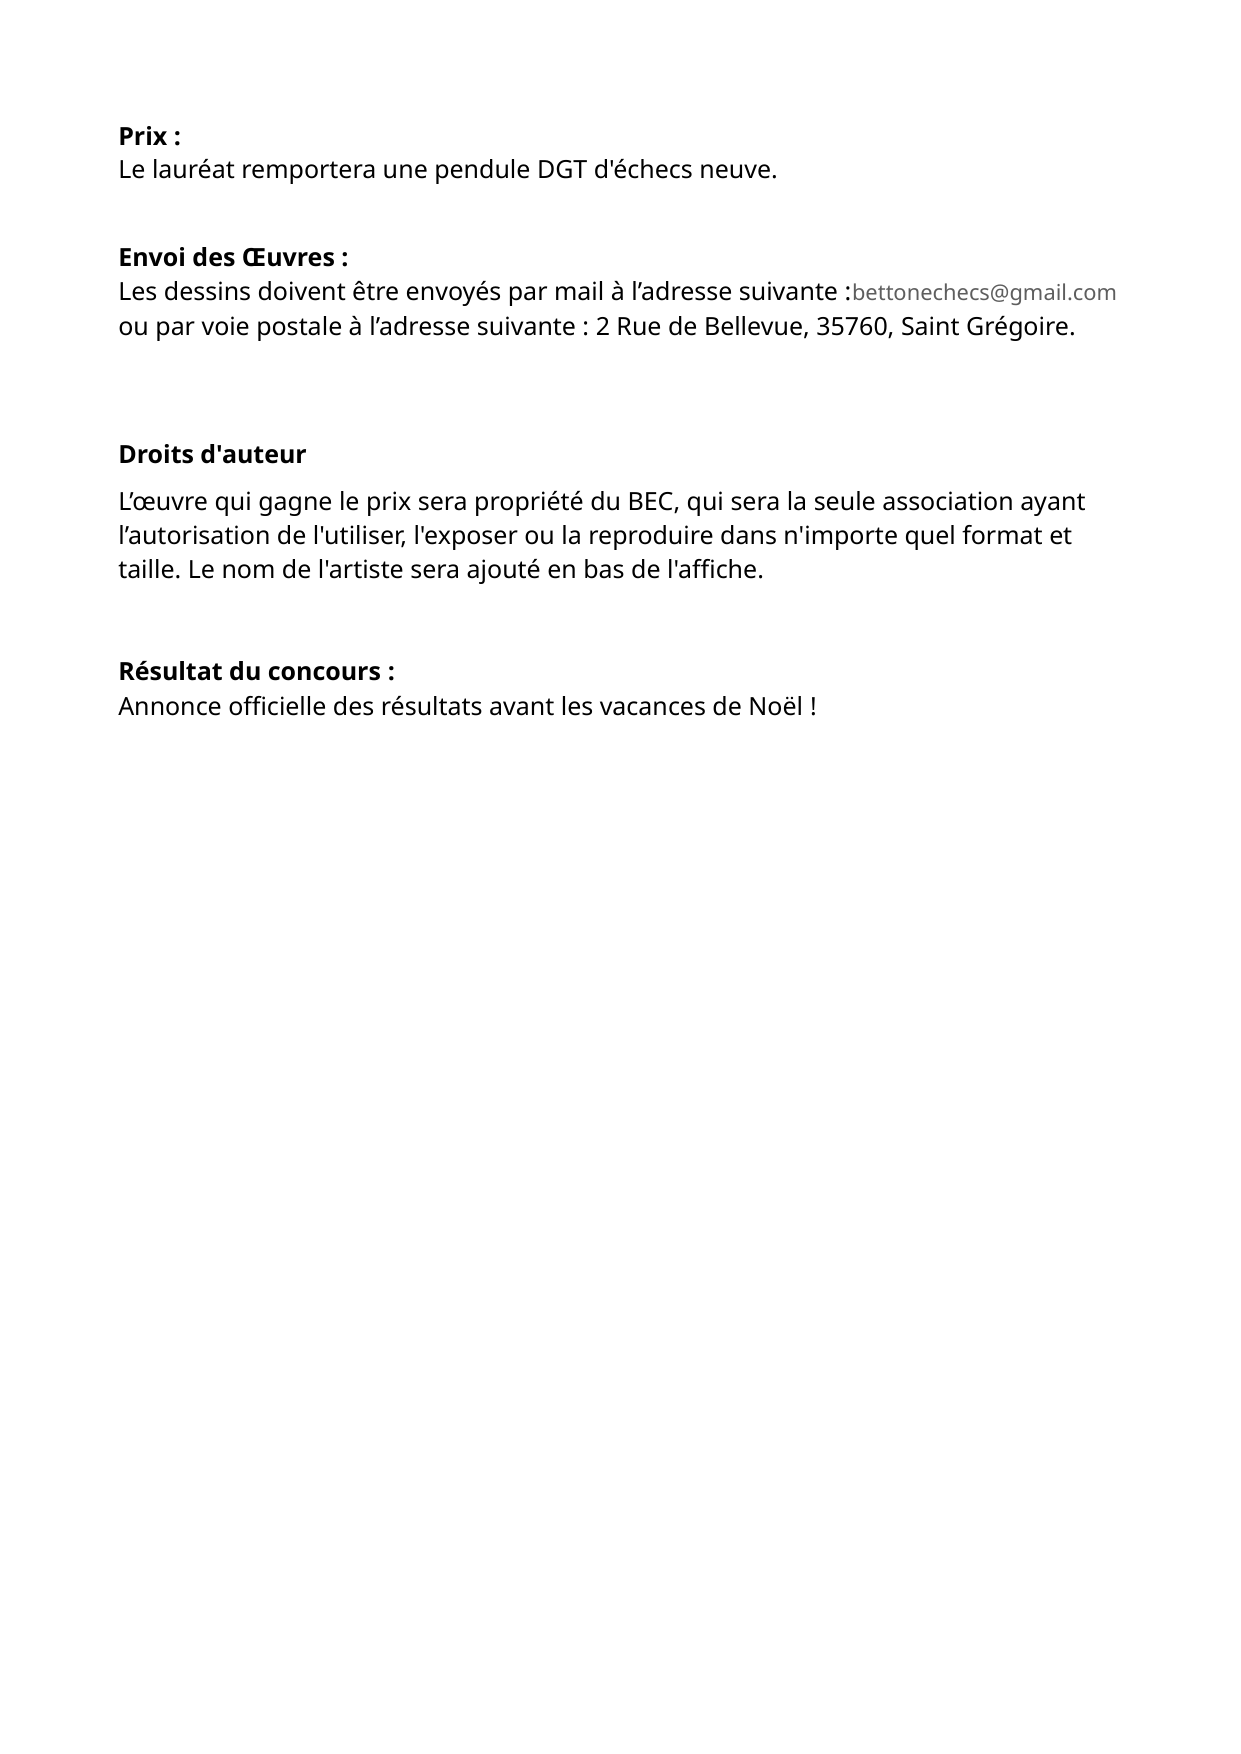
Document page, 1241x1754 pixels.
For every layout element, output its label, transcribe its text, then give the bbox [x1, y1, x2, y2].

text Droits d'auteur [118, 437, 1122, 471]
text Envoi des Œuvres : Les dessins doivent être envoyés par mail à l’adresse suivante :bettonechecs@gmail.com ou par voie postale à l’adresse suivante : 2 Rue de Bellevue, 35760, Saint Grégoire. [118, 240, 1122, 342]
text Résultat du concours : [118, 654, 1122, 688]
text L’œuvre qui gagne le prix sera propriété du BEC, qui sera la seule association ayant l’autorisation de l'utiliser, l'exposer ou la reproduire dans n'importe quel format et taille. Le nom de l'artiste sera ajouté en bas de l'affiche. [118, 484, 1122, 586]
text Annonce officielle des résultats avant les vacances de Noël ! [118, 688, 1122, 722]
text Prix : Le lauréat remportera une pendule DGT d'échecs neuve. [118, 118, 1122, 186]
